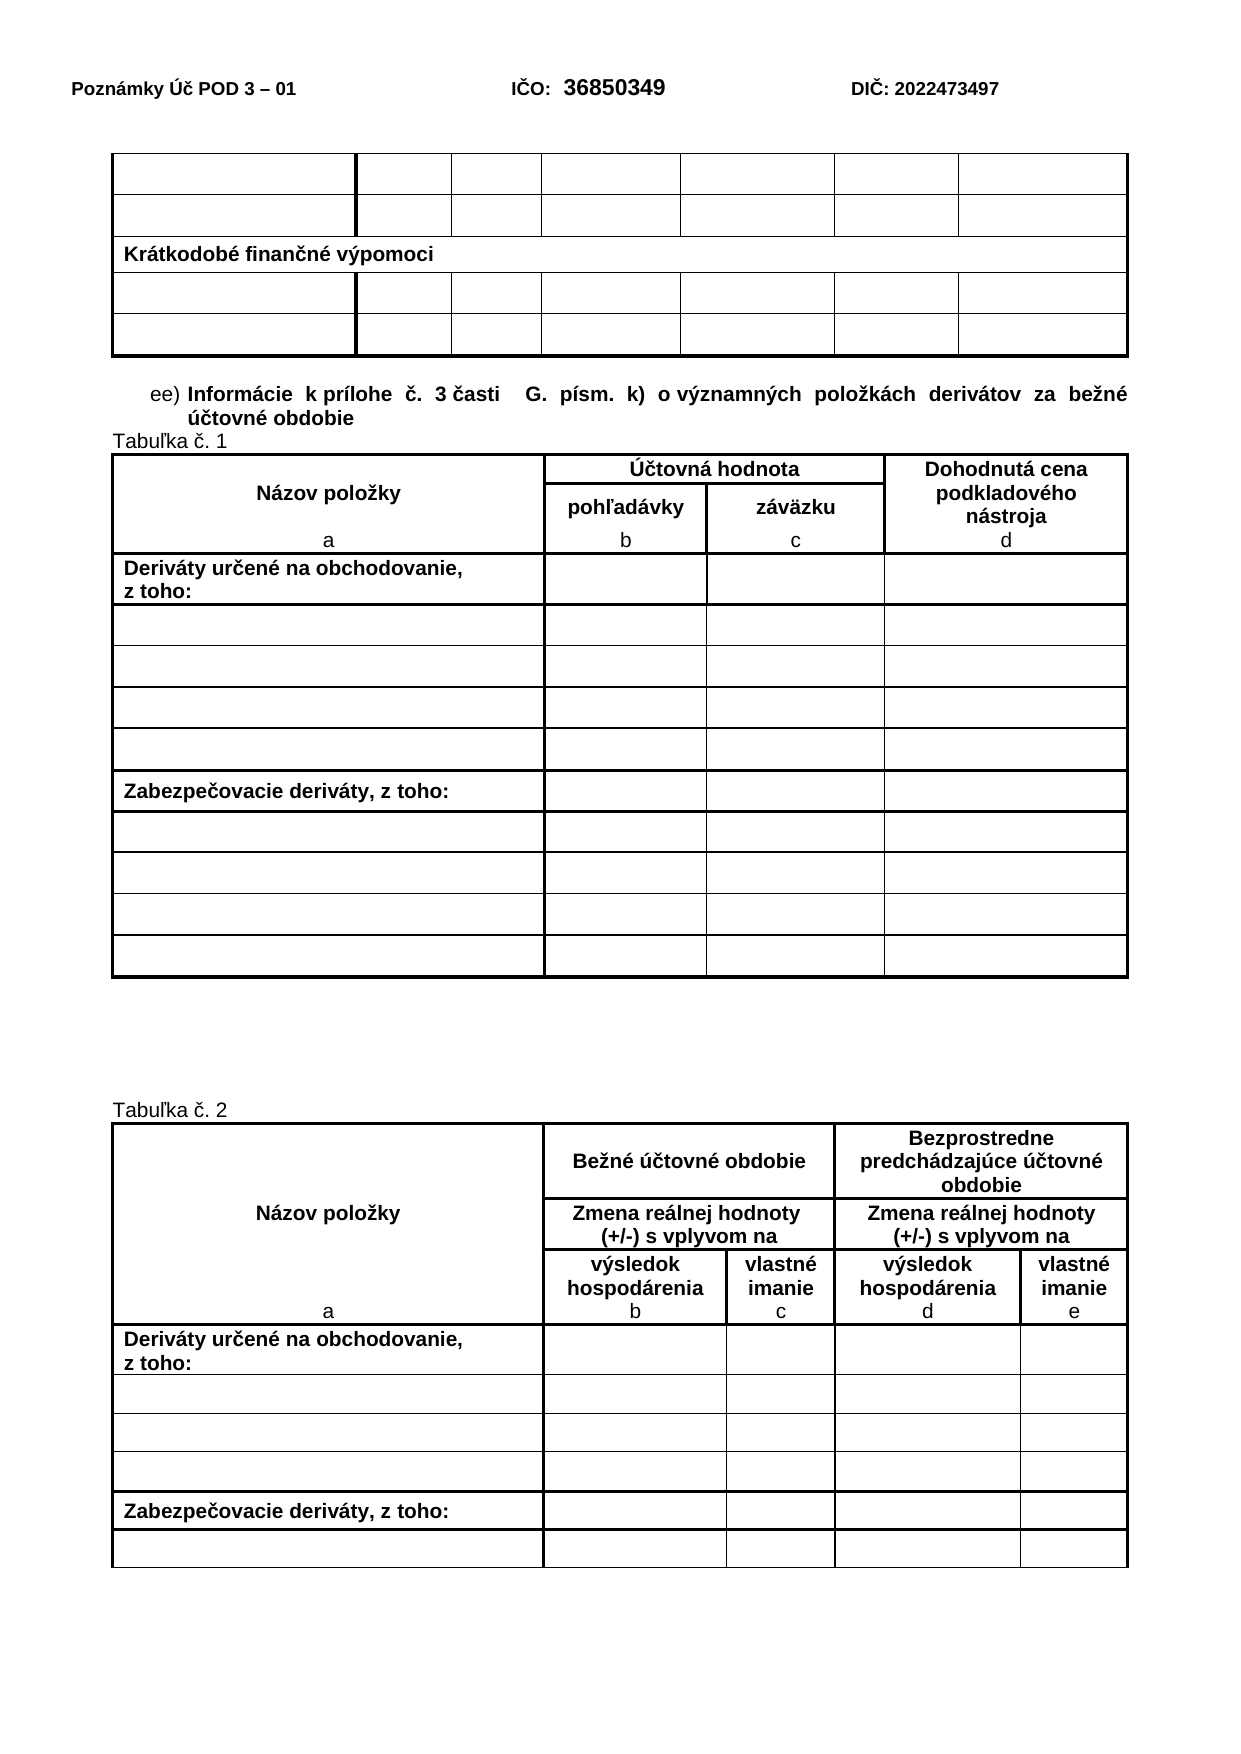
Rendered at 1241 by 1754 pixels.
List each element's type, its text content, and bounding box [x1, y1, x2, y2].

table_cell [885, 646, 1126, 686]
table_cell [114, 646, 543, 686]
table_header Bezprostredne predchádzajúce účtovné obdobie [836, 1125, 1126, 1197]
table_cell [114, 314, 354, 354]
table_cell [114, 894, 543, 934]
table_cell [959, 273, 1126, 313]
table_cell [707, 894, 884, 934]
table_cell Krátkodobé finančné výpomoci [114, 237, 1126, 272]
table_cell [114, 273, 354, 313]
table_cell [1021, 1493, 1126, 1528]
table_cell [546, 688, 706, 727]
table_cell [681, 314, 834, 354]
table_cell pohľadávky [546, 485, 705, 528]
table_cell [114, 154, 354, 194]
table_cell [707, 729, 884, 769]
table_cell [452, 273, 541, 313]
table_cell b [545, 1299, 725, 1323]
table_cell [546, 729, 706, 769]
table_cell [836, 1531, 1020, 1567]
table_cell [885, 772, 1126, 810]
table_cell vlastné imanie [1022, 1251, 1126, 1299]
table_cell Deriváty určené na obchodovanie, z toho: [114, 555, 543, 603]
table_cell [114, 688, 543, 727]
table_cell [727, 1375, 834, 1413]
table_cell [727, 1414, 834, 1451]
table_cell [114, 1531, 542, 1567]
table_cell [707, 813, 884, 851]
table_cell [681, 273, 834, 313]
table_cell [727, 1452, 834, 1490]
text Tabuľka č. 1 [112, 429, 1128, 453]
table_cell [546, 894, 706, 934]
table_cell [836, 1414, 1020, 1451]
table_cell [114, 813, 543, 851]
table_cell Deriváty určené na obchodovanie, z toho: [114, 1326, 542, 1374]
table_header Názov položky [114, 1125, 542, 1299]
table_cell [707, 936, 884, 975]
table_cell [114, 936, 543, 975]
table_cell [708, 555, 884, 603]
table_cell [452, 314, 541, 354]
table_cell [546, 853, 706, 893]
table_cell [546, 936, 706, 975]
table_header Dohodnutá cena podkladového nástroja [886, 456, 1126, 528]
table_cell [546, 555, 706, 603]
table_cell [959, 195, 1126, 236]
table_cell vlastné imanie [728, 1251, 833, 1299]
table_cell [546, 606, 706, 644]
table_cell [1021, 1375, 1126, 1413]
table_header Bežné účtovné obdobie [545, 1125, 833, 1197]
table_cell d [886, 528, 1126, 552]
table_cell [452, 154, 541, 194]
table_cell [885, 555, 1126, 603]
table_cell [885, 813, 1126, 851]
table_cell [885, 894, 1126, 934]
table_cell [114, 195, 354, 236]
table_cell [1021, 1414, 1126, 1451]
table_cell [707, 646, 884, 686]
table_cell Zabezpečovacie deriváty, z toho: [114, 1493, 542, 1528]
table_cell [114, 606, 543, 644]
table_cell Zmena reálnej hodnoty (+/-) s vplyvom na [836, 1200, 1126, 1248]
table_cell [836, 1452, 1020, 1490]
table_cell [885, 853, 1126, 893]
table_cell [452, 195, 541, 236]
table_cell [885, 936, 1126, 975]
table_cell [836, 1493, 1020, 1528]
table_cell [546, 772, 706, 810]
table_cell [707, 853, 884, 893]
table_header Účtovná hodnota [546, 456, 883, 482]
table_cell [358, 314, 451, 354]
table_cell [727, 1531, 834, 1567]
text Tabuľka č. 2 [112, 1098, 1128, 1122]
table_cell [835, 273, 958, 313]
table_cell a [114, 528, 543, 552]
table_cell [114, 1375, 542, 1413]
table_cell a [114, 1299, 542, 1323]
table_cell [546, 646, 706, 686]
table_cell [114, 1414, 542, 1451]
table_cell [542, 314, 680, 354]
table_cell [545, 1531, 726, 1567]
table_cell záväzku [708, 485, 883, 528]
table_cell Zabezpečovacie deriváty, z toho: [114, 772, 543, 810]
table_cell [681, 195, 834, 236]
table_cell [542, 195, 680, 236]
table_cell [542, 154, 680, 194]
table_cell b [546, 528, 705, 552]
table_cell [707, 688, 884, 727]
table_cell [707, 772, 884, 810]
table_cell [358, 154, 451, 194]
table_cell [835, 195, 958, 236]
table_cell [1021, 1326, 1126, 1374]
table_cell [545, 1493, 726, 1528]
table_cell [836, 1326, 1020, 1374]
table_cell [545, 1375, 726, 1413]
table_cell [114, 729, 543, 769]
table_cell [545, 1326, 726, 1374]
table_cell d [836, 1299, 1019, 1323]
table_cell [681, 154, 834, 194]
table_cell Zmena reálnej hodnoty (+/-) s vplyvom na [545, 1200, 833, 1248]
table_cell [885, 606, 1126, 644]
table_cell [959, 314, 1126, 354]
table_cell [835, 154, 958, 194]
table_cell [727, 1326, 834, 1374]
table_cell [545, 1414, 726, 1451]
table_cell [545, 1452, 726, 1490]
table_cell [358, 195, 451, 236]
table_cell [885, 729, 1126, 769]
table_cell [836, 1375, 1020, 1413]
table_cell e [1022, 1299, 1126, 1323]
table_cell [542, 273, 680, 313]
table_cell c [708, 528, 883, 552]
table_cell [358, 273, 451, 313]
table_header Názov položky [114, 456, 543, 528]
table_cell c [728, 1299, 833, 1323]
table_cell [707, 606, 884, 644]
subtitle Informácie k prílohe č. 3 časti G. písm. k) o významných položkách derivátov za bežné účtovné obdobie [150, 381, 1128, 429]
table_cell výsledok hospodárenia [545, 1251, 725, 1299]
table_cell [885, 688, 1126, 727]
table_cell [959, 154, 1126, 194]
table_cell [1021, 1452, 1126, 1490]
table_cell [114, 853, 543, 893]
table_cell [546, 813, 706, 851]
table_cell výsledok hospodárenia [836, 1251, 1019, 1299]
table_cell [114, 1452, 542, 1490]
table_cell [1021, 1531, 1126, 1567]
table_cell [835, 314, 958, 354]
table_cell [727, 1493, 834, 1528]
